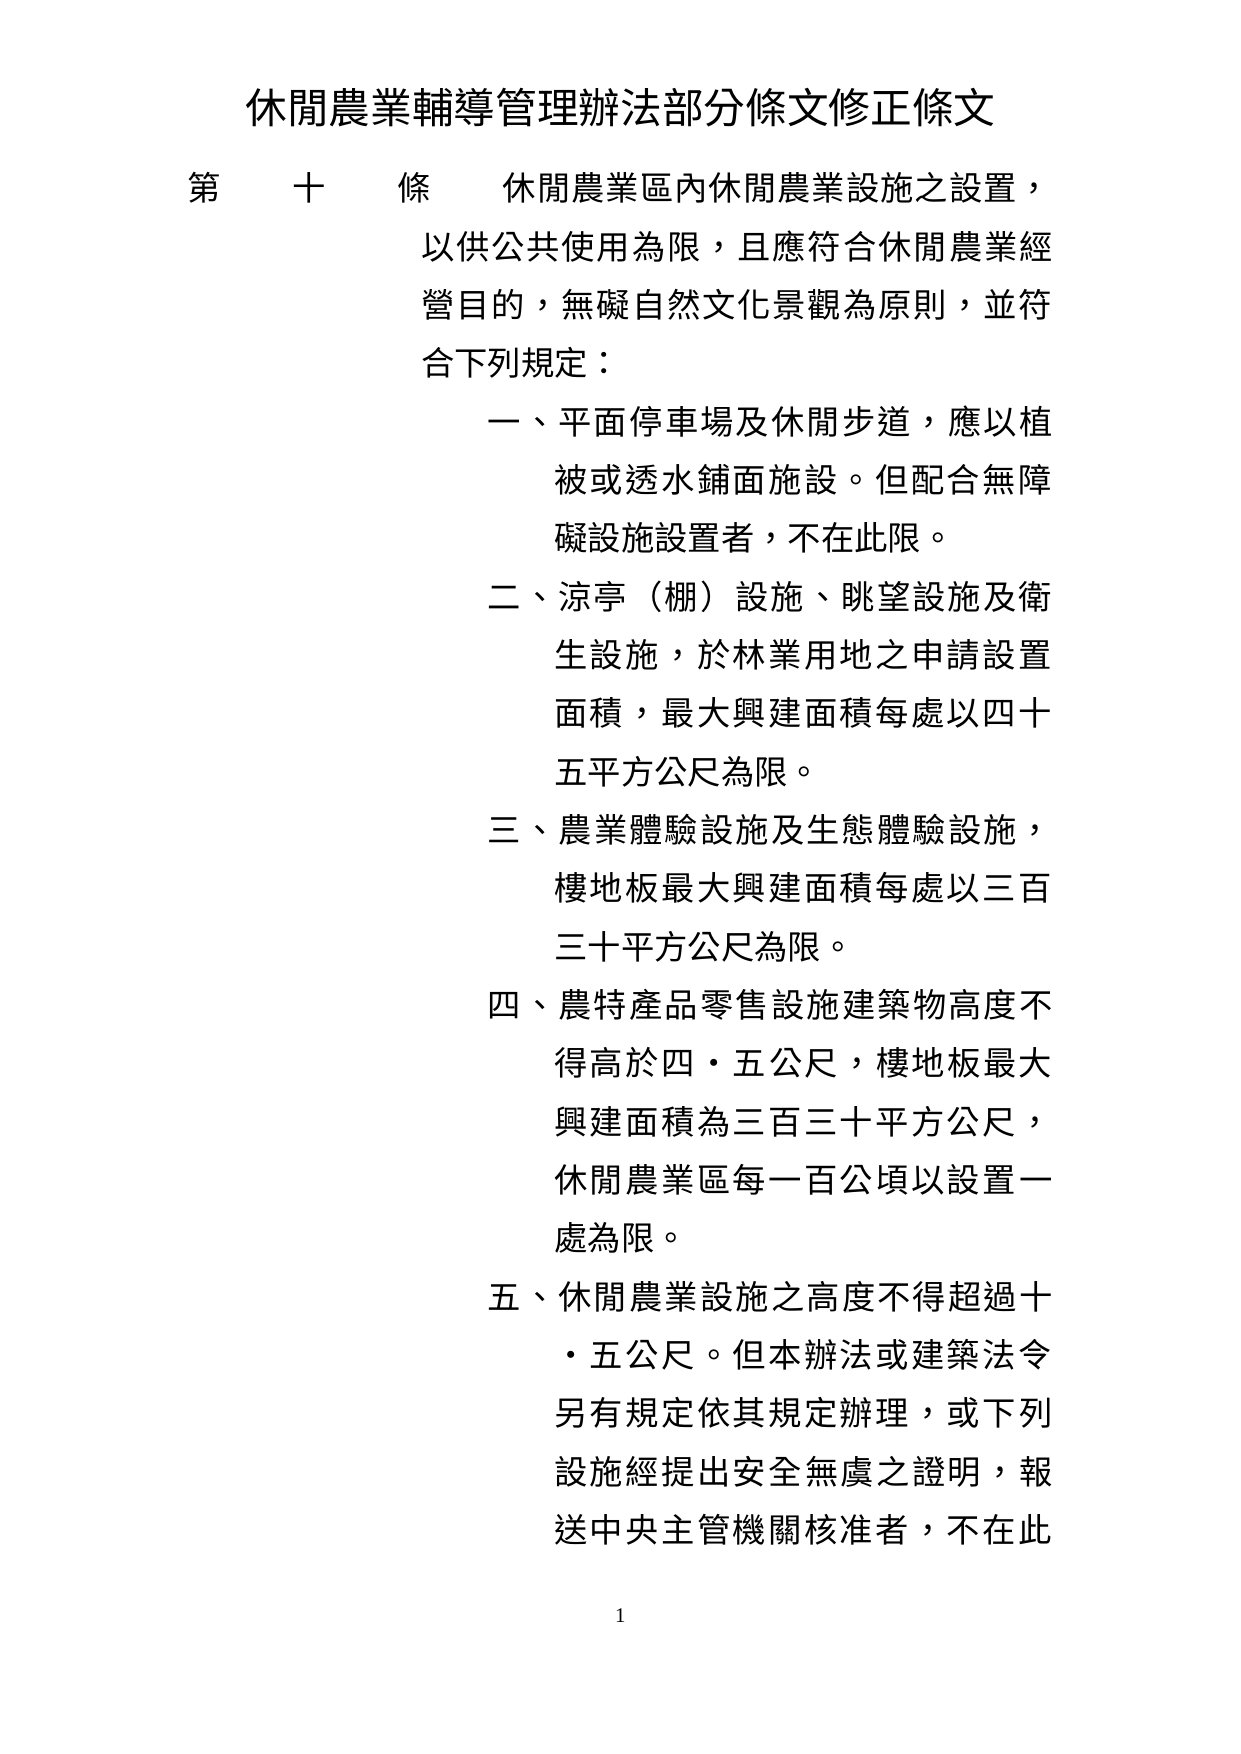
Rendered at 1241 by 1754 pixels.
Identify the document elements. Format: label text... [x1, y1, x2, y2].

text 第 十 條 休閒農業區內休閒農業設施之設置，以供公共使用為限，且應符合休閒農業經營目的，無礙自然文化景觀為原則，並符合下列規定： [187, 154, 1053, 387]
text 二、涼亭（棚）設施、眺望設施及衛生設施，於林業用地之申請設置面積，最大興建面積每處以四十五平方公尺為限。 [487, 562, 1053, 796]
text 五、休閒農業設施之高度不得超過十‧五公尺。但本辦法或建築法令另有規定依其規定辦理，或下列設施經提出安全無虞之證明，報送中央主管機關核准者，不在此 [487, 1262, 1053, 1554]
text 休閒農業輔導管理辦法部分條文修正條文 [187, 75, 1053, 135]
text 三、農業體驗設施及生態體驗設施，樓地板最大興建面積每處以三百三十平方公尺為限。 [487, 796, 1053, 971]
text 一、平面停車場及休閒步道，應以植被或透水鋪面施設。但配合無障礙設施設置者，不在此限。 [487, 387, 1053, 562]
text 四、農特產品零售設施建築物高度不得高於四‧五公尺，樓地板最大興建面積為三百三十平方公尺，休閒農業區每一百公頃以設置一處為限。 [487, 971, 1053, 1262]
